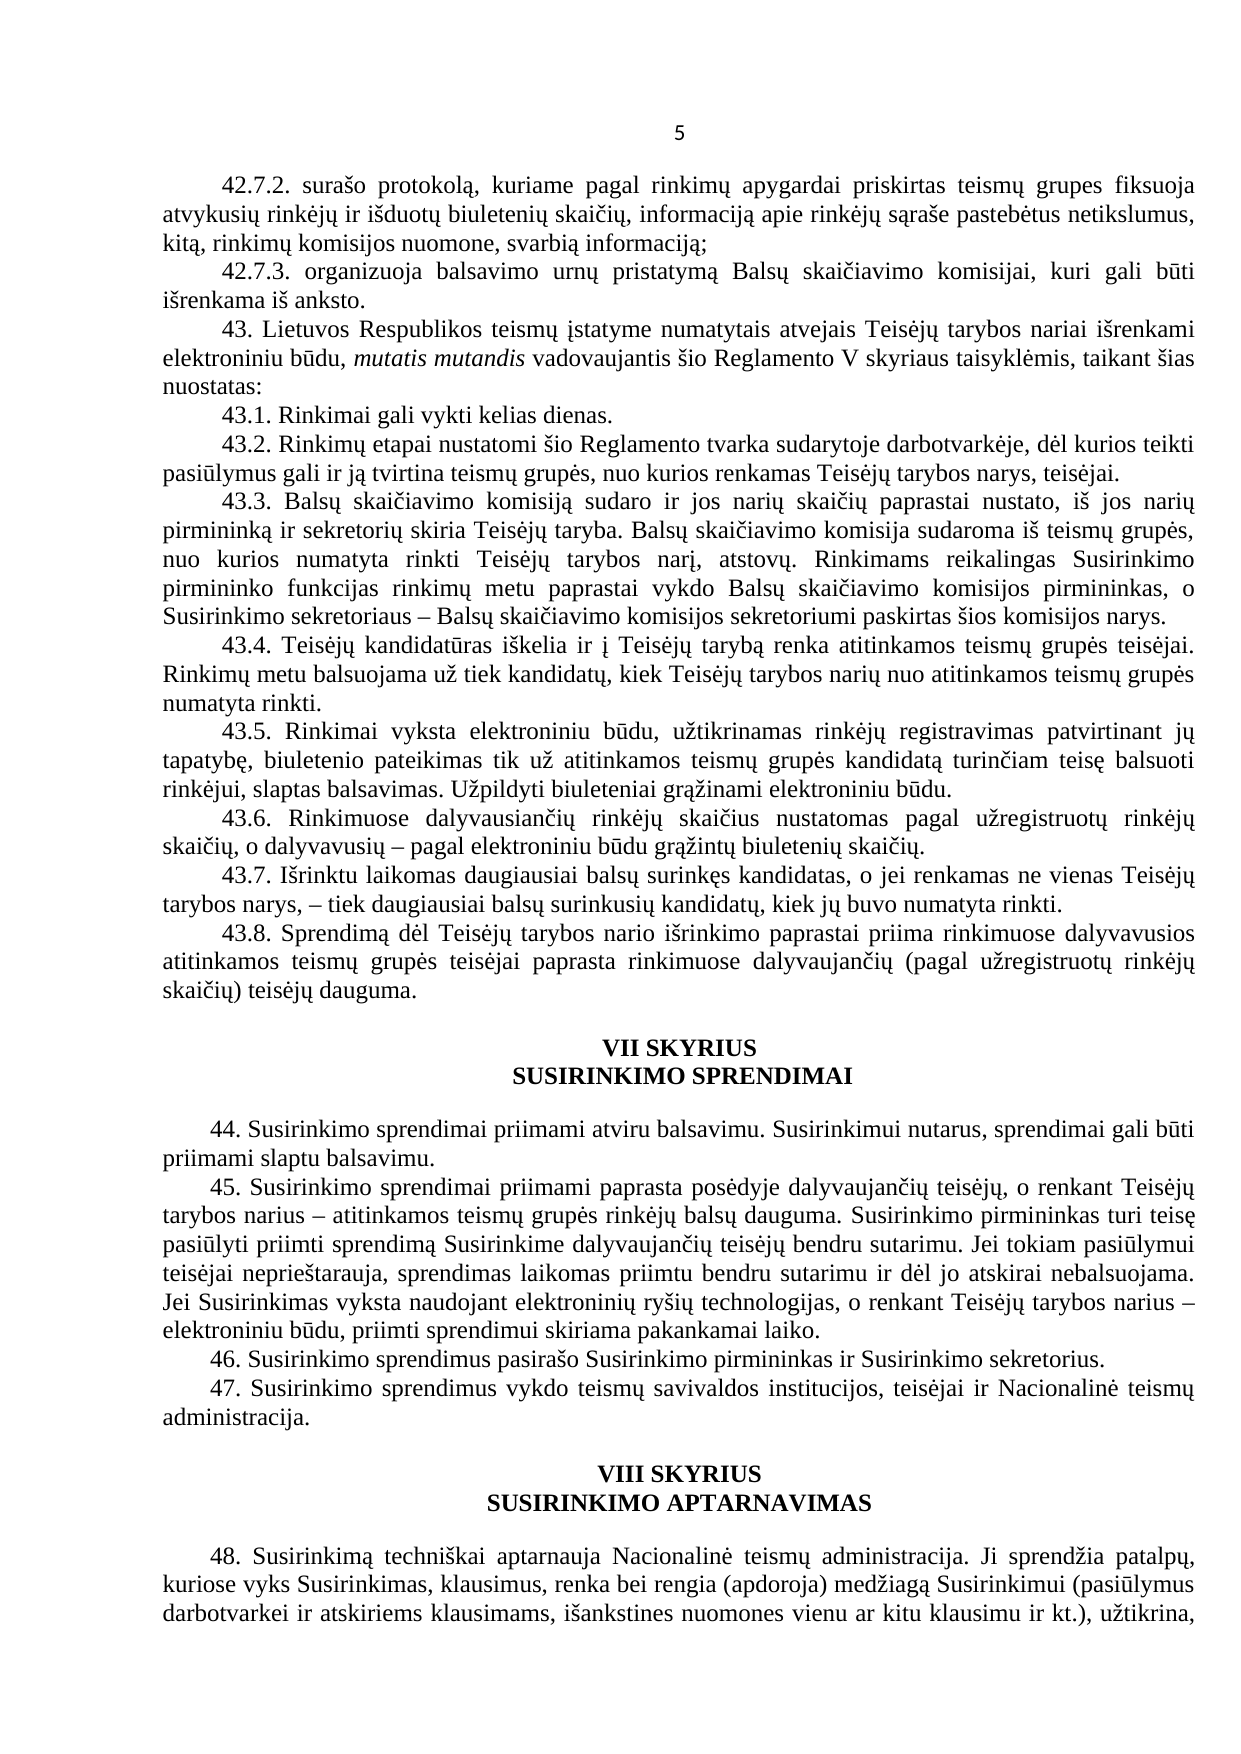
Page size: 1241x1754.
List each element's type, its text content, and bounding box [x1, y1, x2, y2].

text VIII SKYRIUS [162, 1459, 1196, 1488]
text 45. Susirinkimo sprendimai priimami paprasta posėdyje dalyvaujančių teisėjų, o renkant Teisėjų tarybos narius – atitinkamos teismų grupės rinkėjų balsų dauguma. Susirinkimo pirmininkas turi teisę pasiūlyti priimti sprendimą Susirinkime dalyvaujančių teisėjų bendru sutarimu. Jei tokiam pasiūlymui teisėjai neprieštarauja, sprendimas laikomas priimtu bendru sutarimu ir dėl jo atskirai nebalsuojama. Jei Susirinkimas vyksta naudojant elektroninių ryšių technologijas, o renkant Teisėjų tarybos narius – elektroniniu būdu, priimti sprendimui skiriama pakankamai laiko. [162, 1172, 1196, 1344]
text SUSIRINKIMO APTARNAVIMAS [162, 1488, 1196, 1517]
text 43.8. Sprendimą dėl Teisėjų tarybos nario išrinkimo paprastai priima rinkimuose dalyvavusios atitinkamos teismų grupės teisėjai paprasta rinkimuose dalyvaujančių (pagal užregistruotų rinkėjų skaičių) teisėjų dauguma. [162, 918, 1196, 1004]
text 48. Susirinkimą techniškai aptarnauja Nacionalinė teismų administracija. Ji sprendžia patalpų, kuriose vyks Susirinkimas, klausimus, renka bei rengia (apdoroja) medžiagą Susirinkimui (pasiūlymus darbotvarkei ir atskiriems klausimams, išankstines nuomones vienu ar kitu klausimu ir kt.), užtikrina, [162, 1541, 1196, 1627]
text 47. Susirinkimo sprendimus vykdo teismų savivaldos institucijos, teisėjai ir Nacionalinė teismų administracija. [162, 1373, 1196, 1431]
text 43.1. Rinkimai gali vykti kelias dienas. [162, 400, 1196, 429]
text SUSIRINKIMO SPRENDIMAI [162, 1061, 1196, 1090]
text 43.6. Rinkimuose dalyvausiančių rinkėjų skaičius nustatomas pagal užregistruotų rinkėjų skaičių, o dalyvavusių – pagal elektroniniu būdu grąžintų biuletenių skaičių. [162, 803, 1196, 860]
text 43.3. Balsų skaičiavimo komisiją sudaro ir jos narių skaičių paprastai nustato, iš jos narių pirmininką ir sekretorių skiria Teisėjų taryba. Balsų skaičiavimo komisija sudaroma iš teismų grupės, nuo kurios numatyta rinkti Teisėjų tarybos narį, atstovų. Rinkimams reikalingas Susirinkimo pirmininko funkcijas rinkimų metu paprastai vykdo Balsų skaičiavimo komisijos pirmininkas, o Susirinkimo sekretoriaus – Balsų skaičiavimo komisijos sekretoriumi paskirtas šios komisijos narys. [162, 486, 1196, 630]
text 43.2. Rinkimų etapai nustatomi šio Reglamento tvarka sudarytoje darbotvarkėje, dėl kurios teikti pasiūlymus gali ir ją tvirtina teismų grupės, nuo kurios renkamas Teisėjų tarybos narys, teisėjai. [162, 429, 1196, 486]
text 43. Lietuvos Respublikos teismų įstatyme numatytais atvejais Teisėjų tarybos nariai išrenkami elektroniniu būdu, mutatis mutandis vadovaujantis šio Reglamento V skyriaus taisyklėmis, taikant šias nuostatas: [162, 314, 1196, 400]
text 43.7. Išrinktu laikomas daugiausiai balsų surinkęs kandidatas, o jei renkamas ne vienas Teisėjų tarybos narys, – tiek daugiausiai balsų surinkusių kandidatų, kiek jų buvo numatyta rinkti. [162, 860, 1196, 918]
text 43.4. Teisėjų kandidatūras iškelia ir į Teisėjų tarybą renka atitinkamos teismų grupės teisėjai. Rinkimų metu balsuojama už tiek kandidatų, kiek Teisėjų tarybos narių nuo atitinkamos teismų grupės numatyta rinkti. [162, 630, 1196, 716]
text 46. Susirinkimo sprendimus pasirašo Susirinkimo pirmininkas ir Susirinkimo sekretorius. [162, 1344, 1196, 1373]
text 42.7.3. organizuoja balsavimo urnų pristatymą Balsų skaičiavimo komisijai, kuri gali būti išrenkama iš anksto. [162, 256, 1196, 314]
text 42.7.2. surašo protokolą, kuriame pagal rinkimų apygardai priskirtas teismų grupes fiksuoja atvykusių rinkėjų ir išduotų biuletenių skaičių, informaciją apie rinkėjų sąraše pastebėtus netikslumus, kitą, rinkimų komisijos nuomone, svarbią informaciją; [162, 170, 1196, 256]
text 44. Susirinkimo sprendimai priimami atviru balsavimu. Susirinkimui nutarus, sprendimai gali būti priimami slaptu balsavimu. [162, 1114, 1196, 1172]
text 43.5. Rinkimai vyksta elektroniniu būdu, užtikrinamas rinkėjų registravimas patvirtinant jų tapatybę, biuletenio pateikimas tik už atitinkamos teismų grupės kandidatą turinčiam teisę balsuoti rinkėjui, slaptas balsavimas. Užpildyti biuleteniai grąžinami elektroniniu būdu. [162, 716, 1196, 803]
text VII SKYRIUS [162, 1033, 1196, 1061]
